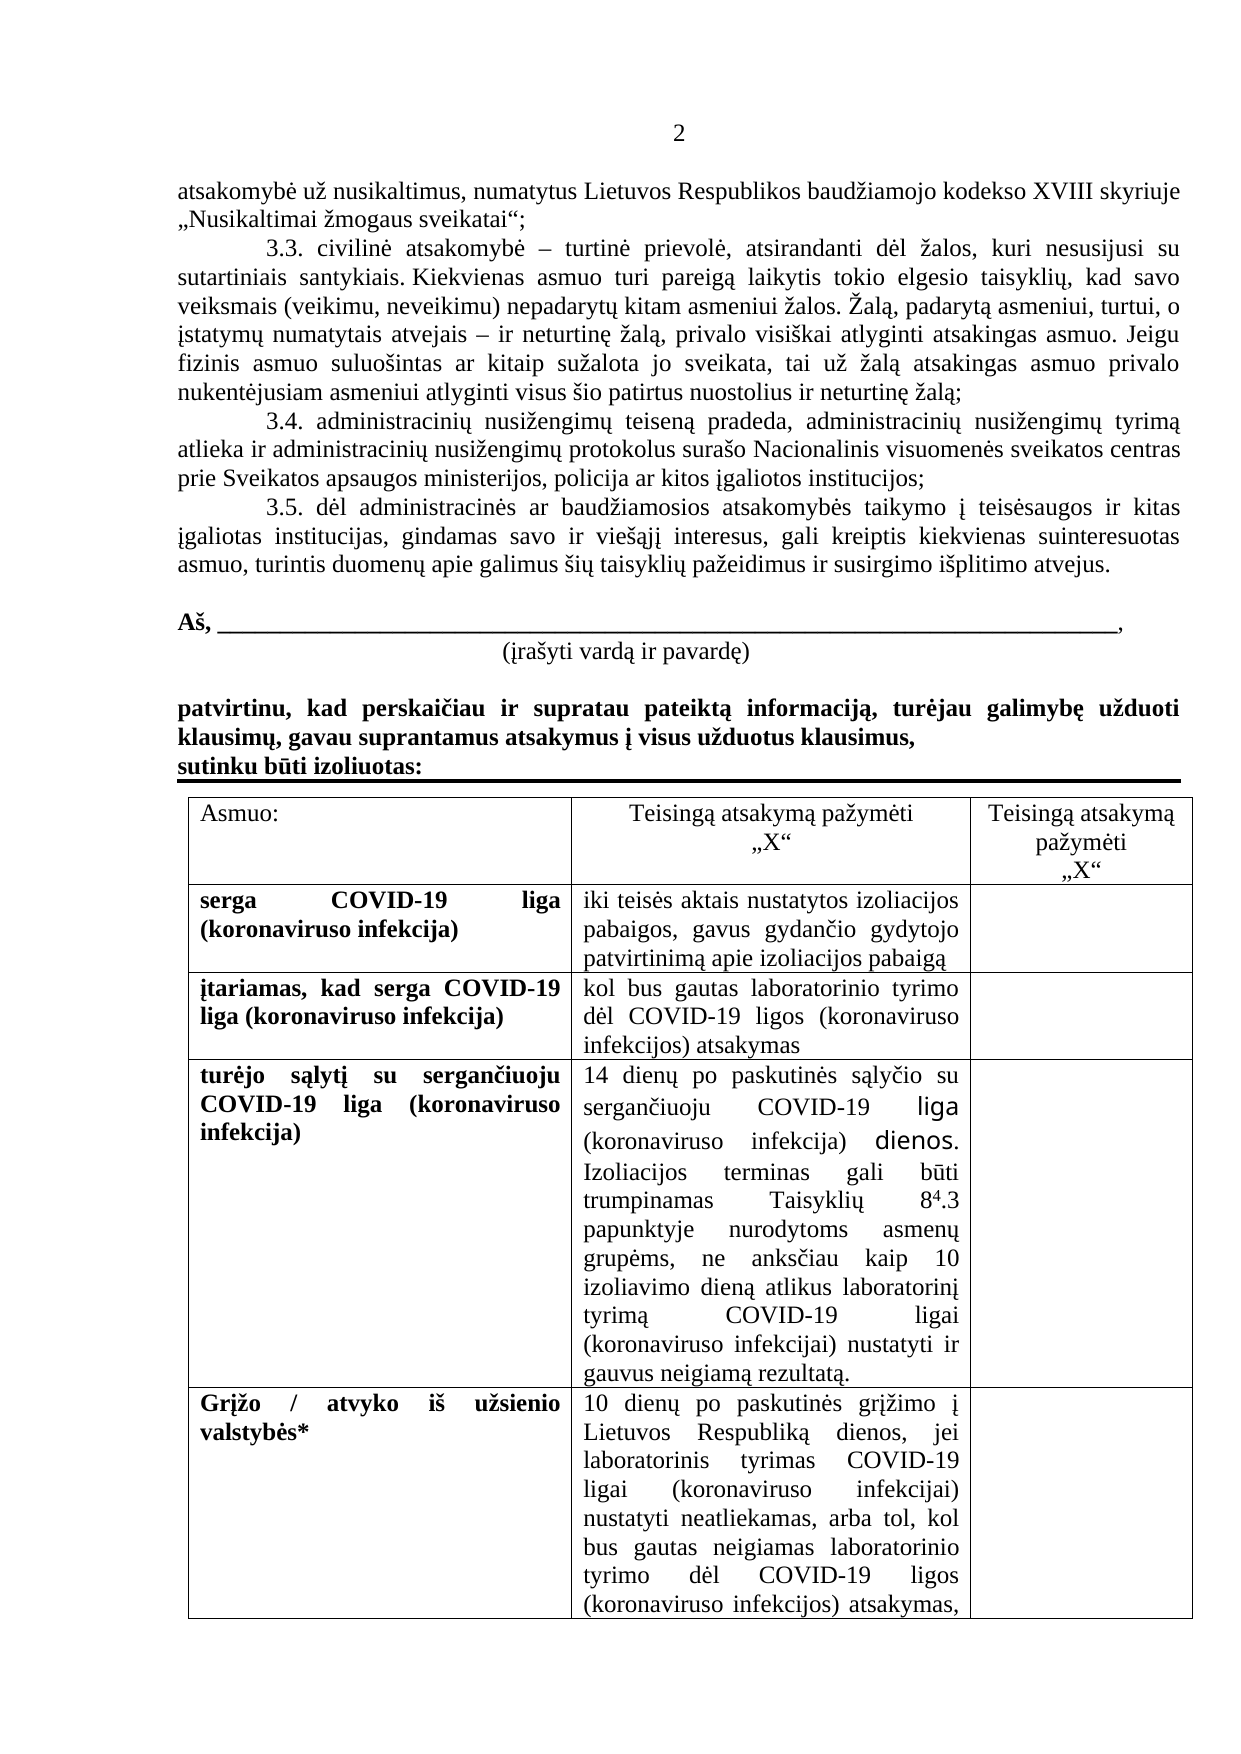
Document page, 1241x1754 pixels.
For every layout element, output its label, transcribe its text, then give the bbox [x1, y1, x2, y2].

text patvirtinu, kad perskaičiau ir supratau pateiktą informaciją, turėjau galimybę užduoti klausimų, gavau suprantamus atsakymus į visus užduotus klausimus, [177, 693, 1181, 751]
table_header Teisingą atsakymą pažymėti „X“ [572, 798, 970, 884]
table_cell 10 dienų po paskutinės grįžimo į Lietuvos Respubliką dienos, jei laboratorinis tyrimas COVID-19 ligai (koronaviruso infekcijai) nustatyti neatliekamas, arba tol, kol bus gautas neigiamas laboratorinio tyrimo dėl COVID-19 ligos (koronaviruso infekcijos) atsakymas, [572, 1388, 970, 1618]
table_cell 14 dienų po paskutinės sąlyčio su sergančiuoju COVID-19 liga (koronaviruso infekcija) dienos. Izoliacijos terminas gali būti trumpinamas Taisyklių 84.3 papunktyje nurodytoms asmenų grupėms, ne anksčiau kaip 10 izoliavimo dieną atlikus laboratorinį tyrimą COVID-19 ligai (koronaviruso infekcijai) nustatyti ir gauvus neigiamą rezultatą. [572, 1060, 970, 1387]
text (įrašyti vardą ir pavardę) [177, 636, 1181, 664]
table_header Teisingą atsakymą pažymėti „X“ [971, 798, 1192, 884]
table_cell kol bus gautas laboratorinio tyrimo dėl COVID-19 ligos (koronaviruso infekcijos) atsakymas [572, 973, 970, 1059]
table_header Asmuo: [189, 798, 571, 884]
table_cell [971, 1060, 1192, 1387]
table_cell įtariamas, kad serga COVID-19 liga (koronaviruso infekcija) [189, 973, 571, 1059]
text sutinku būti izoliuotas: [177, 751, 1181, 779]
table_cell [971, 1388, 1192, 1618]
table_cell turėjo sąlytį su sergančiuoju COVID-19 liga (koronaviruso infekcija) [189, 1060, 571, 1387]
table_cell Grįžo / atvyko iš užsienio valstybės* [189, 1388, 571, 1618]
text atsakomybė už nusikaltimus, numatytus Lietuvos Respublikos baudžiamojo kodekso XVIII skyriuje „Nusikaltimai žmogaus sveikatai“; [177, 176, 1181, 233]
text Aš, ________________________________________________________________________, [177, 607, 1181, 636]
table_cell [971, 885, 1192, 972]
table_cell serga COVID-19 liga (koronaviruso infekcija) [189, 885, 571, 972]
text 3.4. administracinių nusižengimų teiseną pradeda, administracinių nusižengimų tyrimą atlieka ir administracinių nusižengimų protokolus surašo Nacionalinis visuomenės sveikatos centras prie Sveikatos apsaugos ministerijos, policija ar kitos įgaliotos institucijos; [177, 406, 1181, 492]
table_cell [971, 973, 1192, 1059]
text 3.5. dėl administracinės ar baudžiamosios atsakomybės taikymo į teisėsaugos ir kitas įgaliotas institucijas, gindamas savo ir viešąjį interesus, gali kreiptis kiekvienas suinteresuotas asmuo, turintis duomenų apie galimus šių taisyklių pažeidimus ir susirgimo išplitimo atvejus. [177, 492, 1181, 578]
table_cell iki teisės aktais nustatytos izoliacijos pabaigos, gavus gydančio gydytojo patvirtinimą apie izoliacijos pabaigą [572, 885, 970, 972]
text 3.3. civilinė atsakomybė – turtinė prievolė, atsirandanti dėl žalos, kuri nesusijusi su sutartiniais santykiais. Kiekvienas asmuo turi pareigą laikytis tokio elgesio taisyklių, kad savo veiksmais (veikimu, neveikimu) nepadarytų kitam asmeniui žalos. Žalą, padarytą asmeniui, turtui, o įstatymų numatytais atvejais – ir neturtinę žalą, privalo visiškai atlyginti atsakingas asmuo. Jeigu fizinis asmuo suluošintas ar kitaip sužalota jo sveikata, tai už žalą atsakingas asmuo privalo nukentėjusiam asmeniui atlyginti visus šio patirtus nuostolius ir neturtinę žalą; [177, 233, 1181, 406]
